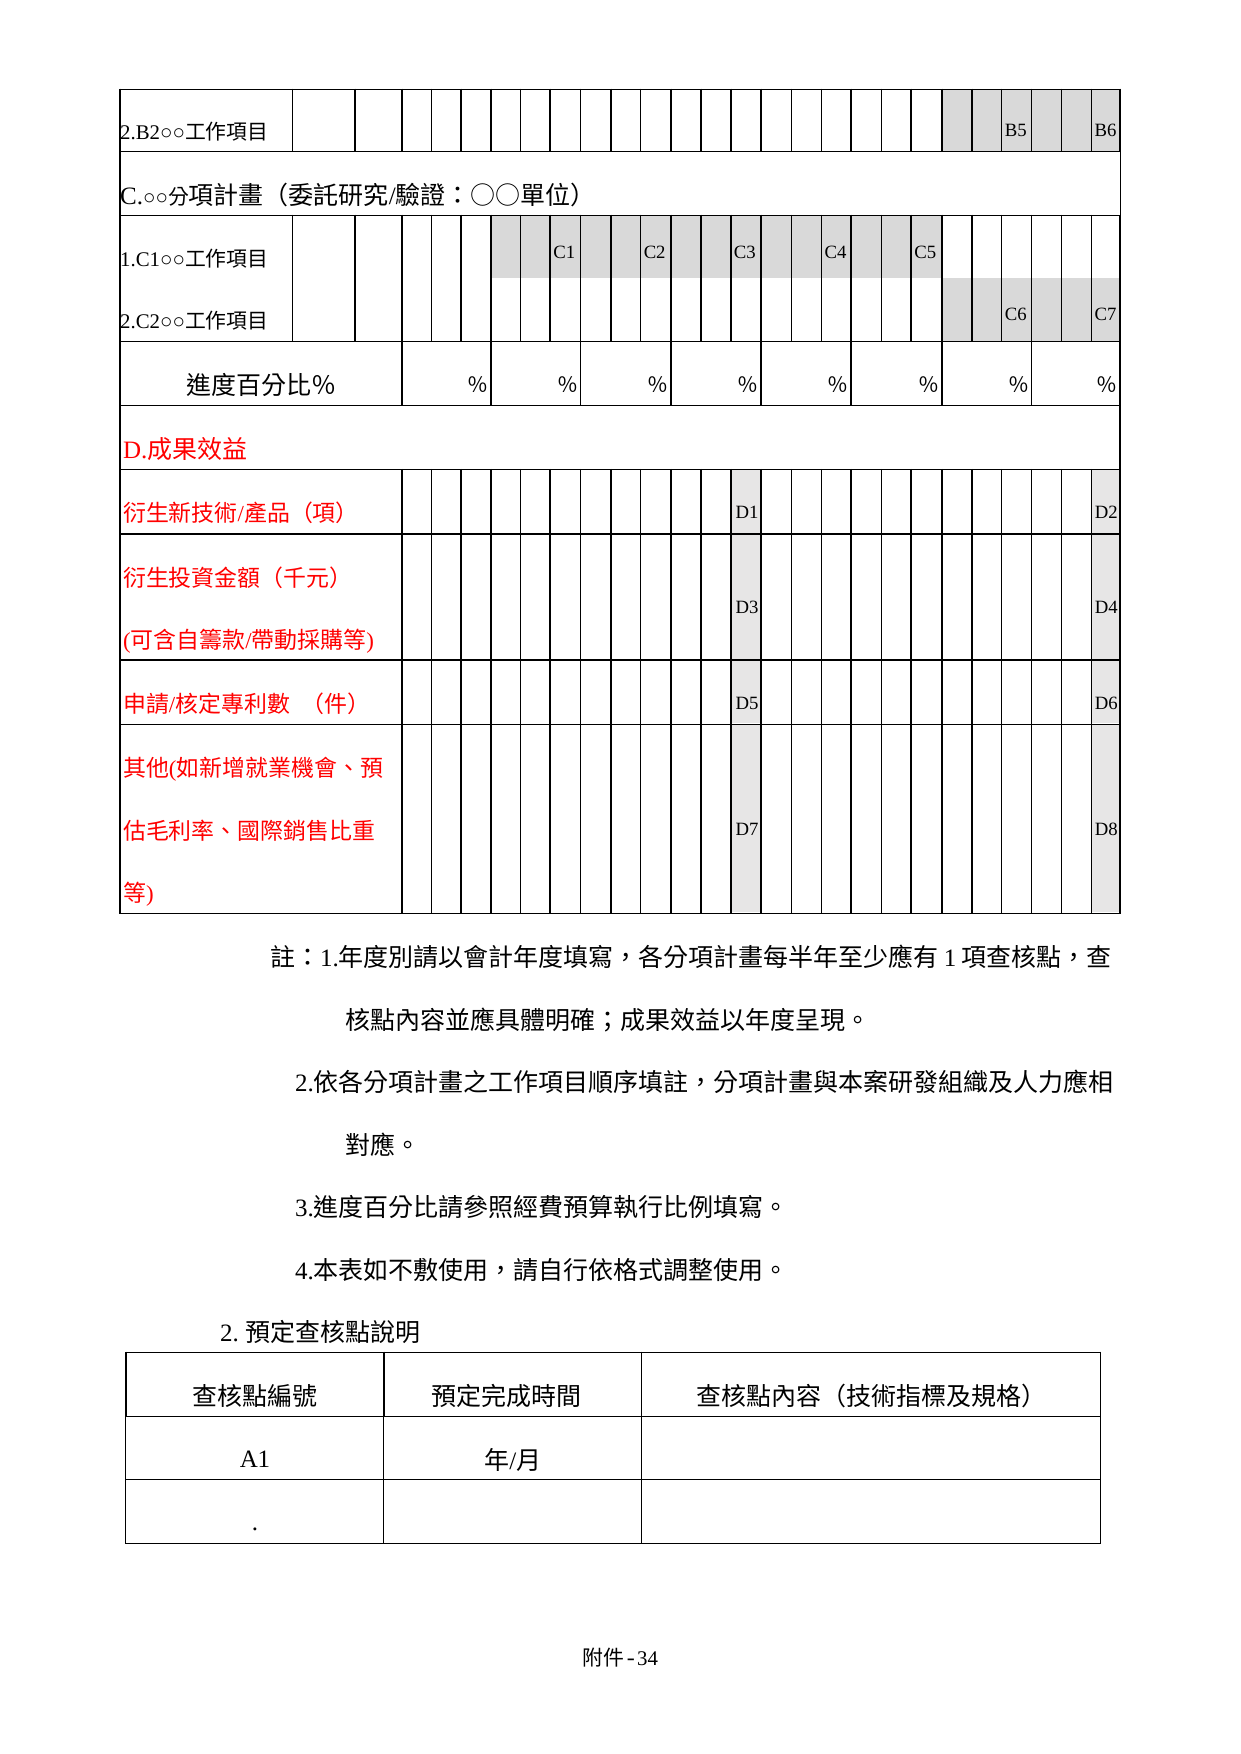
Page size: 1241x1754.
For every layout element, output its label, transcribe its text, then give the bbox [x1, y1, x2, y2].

text 2.依各分項計畫之工作項目順序填註，分項計畫與本案研發組織及人力應相對應。 [270, 1039, 1120, 1164]
table_cell [852, 90, 881, 151]
table_cell C4 [822, 216, 850, 278]
table_cell [581, 470, 610, 533]
table_cell [432, 661, 460, 723]
table_cell [702, 278, 730, 341]
table_cell [1032, 90, 1061, 151]
table_cell [672, 216, 700, 278]
table_cell [943, 725, 971, 912]
table_cell B6 [1092, 90, 1119, 151]
table_cell [403, 90, 431, 151]
table_cell [762, 90, 791, 151]
table_cell ％ [403, 342, 490, 405]
table_cell [1002, 535, 1031, 659]
table_cell [882, 278, 910, 341]
table_cell [551, 470, 580, 533]
table_cell [973, 90, 1001, 151]
table_cell [293, 278, 354, 341]
table_cell [521, 725, 549, 912]
table_cell [852, 535, 881, 659]
table_cell [672, 278, 700, 341]
table_cell [641, 535, 670, 659]
table_cell [581, 90, 610, 151]
table_cell [822, 278, 850, 341]
table_cell [356, 278, 401, 341]
table_cell [672, 661, 700, 723]
table_cell [1002, 725, 1031, 912]
table_cell [762, 661, 791, 723]
table_cell [356, 216, 401, 278]
text 2. 預定查核點說明 [220, 1289, 1120, 1352]
table_cell [973, 535, 1001, 659]
table_cell [912, 661, 941, 723]
text 4.本表如不敷使用，請自行依格式調整使用。 [270, 1227, 1120, 1289]
table_cell [1032, 535, 1061, 659]
table_cell [792, 90, 821, 151]
table_cell [882, 661, 910, 723]
table_cell [822, 535, 850, 659]
table_cell [521, 216, 549, 278]
table_header 查核點內容（技術指標及規格） [642, 1353, 1100, 1416]
table_cell [792, 216, 821, 278]
table_cell . [126, 1480, 383, 1543]
table_cell [1062, 470, 1091, 533]
table_cell [822, 470, 850, 533]
table_cell ％ [1032, 342, 1119, 405]
table_cell D4 [1092, 535, 1119, 659]
table_cell [462, 216, 490, 278]
table_cell [882, 535, 910, 659]
table_cell [641, 661, 670, 723]
table_cell [672, 535, 700, 659]
table_cell [521, 278, 549, 341]
table_cell [943, 470, 971, 533]
table_cell [551, 535, 580, 659]
table_cell [762, 216, 791, 278]
table_cell [492, 661, 520, 723]
table_cell [852, 278, 881, 341]
table_cell [551, 278, 580, 341]
table_cell [403, 470, 431, 533]
table_cell [852, 470, 881, 533]
table_cell 其他(如新增就業機會、預估毛利率、國際銷售比重等) [121, 725, 401, 912]
table_cell C.○○分項計畫（委託研究/驗證：○○單位） [121, 152, 1120, 214]
table_cell C2 [641, 216, 670, 278]
table_cell [403, 661, 431, 723]
table_cell [293, 216, 354, 278]
table_cell [702, 216, 730, 278]
table_cell [642, 1480, 1100, 1543]
table_cell [403, 278, 431, 341]
table_cell [492, 725, 520, 912]
table_cell [432, 216, 460, 278]
table_cell [384, 1480, 641, 1543]
table_cell [943, 278, 971, 341]
table_cell [492, 535, 520, 659]
table_cell [492, 90, 520, 151]
table_cell [462, 725, 490, 912]
table_cell 1.C1○○工作項目 [121, 216, 292, 278]
table_cell D1 [732, 470, 760, 533]
table_cell [792, 278, 821, 341]
table_cell D5 [732, 661, 760, 723]
table_cell B5 [1002, 90, 1031, 151]
table_cell [462, 278, 490, 341]
table_cell [612, 278, 640, 341]
table_cell [822, 90, 850, 151]
table_cell [492, 278, 520, 341]
text 3.進度百分比請參照經費預算執行比例填寫。 [270, 1164, 1120, 1227]
table_cell [762, 535, 791, 659]
table_cell [912, 278, 941, 341]
table_cell [702, 535, 730, 659]
table_cell [432, 470, 460, 533]
table_cell [1032, 470, 1061, 533]
table_cell D2 [1092, 470, 1119, 533]
table_cell [792, 470, 821, 533]
table_cell [762, 470, 791, 533]
table_cell [432, 90, 460, 151]
table_cell [882, 470, 910, 533]
table_cell [882, 725, 910, 912]
table_cell [403, 725, 431, 912]
table_cell [641, 470, 670, 533]
table_cell [462, 661, 490, 723]
table_cell [581, 661, 610, 723]
table_cell [1062, 725, 1091, 912]
table_cell C5 [912, 216, 941, 278]
table_cell [732, 90, 760, 151]
table_cell [973, 725, 1001, 912]
table_cell [642, 1417, 1100, 1479]
table_cell [882, 90, 910, 151]
table_cell [612, 661, 640, 723]
table_cell [492, 216, 520, 278]
table_cell [1062, 90, 1091, 151]
table_cell [672, 90, 700, 151]
table_cell 2.B2○○工作項目 [121, 90, 292, 151]
table_cell A1 [126, 1417, 383, 1479]
table_cell [581, 535, 610, 659]
table_cell ％ [852, 342, 941, 405]
table_cell D8 [1092, 725, 1119, 912]
table_cell C6 [1002, 278, 1031, 341]
table_cell [612, 470, 640, 533]
table_cell [403, 535, 431, 659]
table_cell [432, 535, 460, 659]
table_cell D3 [732, 535, 760, 659]
table_cell [1002, 661, 1031, 723]
table_cell [1032, 661, 1061, 723]
table_cell [943, 216, 971, 278]
table_cell [1062, 278, 1091, 341]
table_cell [641, 278, 670, 341]
table_cell ％ [943, 342, 1031, 405]
table_cell [852, 216, 881, 278]
table_cell [1032, 278, 1061, 341]
table_cell [551, 90, 580, 151]
table_cell [792, 661, 821, 723]
table_cell [852, 725, 881, 912]
table_cell [822, 661, 850, 723]
table_cell [612, 90, 640, 151]
table_cell 衍生投資金額（千元） (可含自籌款/帶動採購等) [121, 535, 401, 659]
table_header 預定完成時間 [385, 1353, 641, 1416]
table_cell D6 [1092, 661, 1119, 723]
table_cell [882, 216, 910, 278]
table_cell [521, 535, 549, 659]
table_cell [1062, 216, 1091, 278]
table_cell [702, 725, 730, 912]
table_cell [521, 470, 549, 533]
table_cell [462, 535, 490, 659]
table_cell [581, 278, 610, 341]
table_cell [581, 725, 610, 912]
table_cell [612, 535, 640, 659]
table_cell [762, 725, 791, 912]
table_cell [943, 661, 971, 723]
table_cell [672, 470, 700, 533]
table_cell [641, 90, 670, 151]
table_cell [1002, 216, 1031, 278]
table_cell [792, 725, 821, 912]
table_cell [462, 90, 490, 151]
table_cell ％ [762, 342, 850, 405]
table_cell [912, 535, 941, 659]
table_cell [612, 216, 640, 278]
table_cell [432, 725, 460, 912]
table_cell [732, 278, 760, 341]
table_cell [912, 470, 941, 533]
table_cell [973, 470, 1001, 533]
table_cell [641, 725, 670, 912]
table_cell [943, 535, 971, 659]
table_cell 年/月 [384, 1417, 641, 1479]
table_cell [702, 470, 730, 533]
table_cell [973, 216, 1001, 278]
table_cell [551, 725, 580, 912]
table_cell [1032, 216, 1061, 278]
table_cell [792, 535, 821, 659]
table_cell [403, 216, 431, 278]
table_cell C7 [1092, 278, 1119, 341]
text 註：1.年度別請以會計年度填寫，各分項計畫每半年至少應有1項查核點，查核點內容並應具體明確；成果效益以年度呈現。 [270, 914, 1120, 1039]
table_cell 進度百分比％ [121, 342, 401, 405]
table_cell [1092, 216, 1119, 278]
table_cell [912, 725, 941, 912]
table_cell [492, 470, 520, 533]
table_cell [432, 278, 460, 341]
table_cell 衍生新技術/產品（項） [121, 470, 401, 533]
table_cell [943, 90, 971, 151]
table_cell [702, 90, 730, 151]
table_cell D7 [732, 725, 760, 912]
table_cell ％ [672, 342, 760, 405]
table_cell C3 [732, 216, 760, 278]
table_cell C1 [551, 216, 580, 278]
table_cell ％ [492, 342, 580, 405]
table_cell D.成果效益 [121, 406, 1119, 469]
table_cell [702, 661, 730, 723]
table_cell [521, 90, 549, 151]
table_cell [912, 90, 941, 151]
table_cell 2.C2○○工作項目 [121, 278, 292, 341]
table_cell [1062, 661, 1091, 723]
table_cell [672, 725, 700, 912]
table_cell [1062, 535, 1091, 659]
table_cell [1002, 470, 1031, 533]
table_cell [293, 90, 354, 151]
table_cell [973, 661, 1001, 723]
table_cell [852, 661, 881, 723]
table_header 查核點編號 [127, 1353, 383, 1416]
table_cell [1032, 725, 1061, 912]
table_cell 申請/核定專利數 （件） [121, 661, 401, 723]
table_cell [551, 661, 580, 723]
table_cell [973, 278, 1001, 341]
table_cell [521, 661, 549, 723]
table_cell [762, 278, 791, 341]
table_cell [612, 725, 640, 912]
table_cell [822, 725, 850, 912]
table_cell [356, 90, 401, 151]
table_cell [581, 216, 610, 278]
table_cell ％ [581, 342, 670, 405]
table_cell [462, 470, 490, 533]
